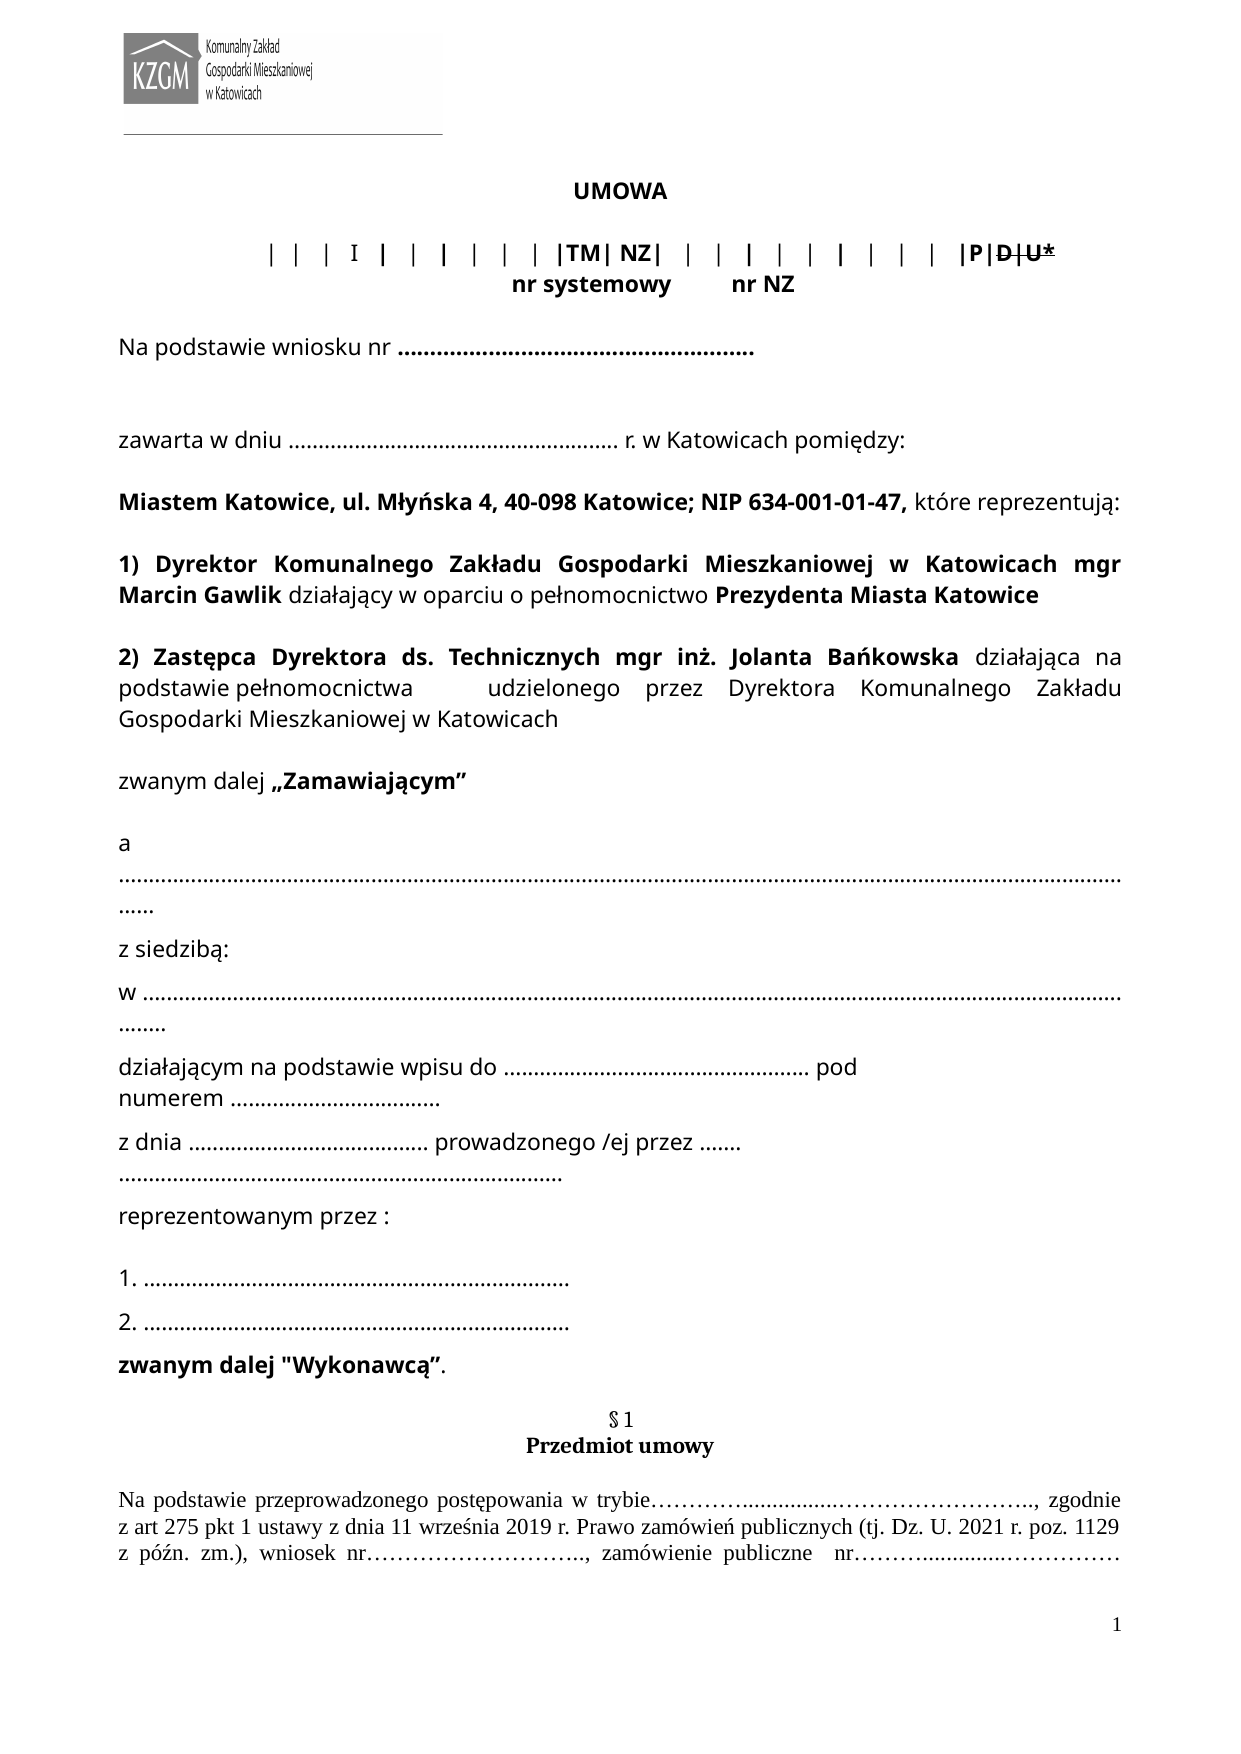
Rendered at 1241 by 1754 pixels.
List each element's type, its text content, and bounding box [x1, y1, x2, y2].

text z dnia ........................................ prowadzonego /ej przez .......…….................................................................... [118, 1125, 1125, 1187]
text § 1 [118, 1407, 1122, 1433]
text Przedmiot umowy [118, 1433, 1122, 1459]
text zawarta w dniu ………......................................…….. r. w Katowicach pomiędzy: [118, 423, 1122, 454]
text | | | I | | | | | | |TM| NZ| | | | | | | | | | |P|D|U* [118, 237, 1122, 268]
text zwanym dalej „Zamawiającym” [118, 765, 1122, 796]
text 1) Dyrektor Komunalnego Zakładu Gospodarki Mieszkaniowej w Katowicach mgr Marcin Gawlik działający w oparciu o pełnomocnictwo Prezydenta Miasta Katowice [118, 548, 1122, 610]
text działającym na podstawie wpisu do .....…….....……….......................... pod numerem ................................... [118, 1051, 1125, 1113]
text Na podstawie przeprowadzonego postępowania w trybie…………................…………………….., zgodnie z art 275 pkt 1 ustawy z dnia 11 września 2019 r. Prawo zamówień publicznych (tj. Dz. U. 2021 r. poz. 1129 z późn. zm.), wniosek nr……………………….., zamówienie publiczne nr………..............…………… [118, 1486, 1122, 1566]
text nr systemowy nr NZ [118, 268, 1122, 299]
text Miastem Katowice, ul. Młyńska 4, 40-098 Katowice; NIP 634-001-01-47, które reprezentują: [118, 486, 1122, 517]
text zwanym dalej "Wykonawcą”. [118, 1349, 1072, 1380]
text reprezentowanym przez : [118, 1200, 1072, 1231]
text UMOWA [118, 175, 1122, 206]
text z siedzibą: [118, 933, 1125, 964]
text 2) Zastępca Dyrektora ds. Technicznych mgr inż. Jolanta Bańkowska działająca na podstawie pełnomocnictwa udzielonego przez Dyrektora Komunalnego Zakładu Gospodarki Mieszkaniowej w Katowicach [118, 641, 1122, 734]
text 2. ....................................................................... [118, 1306, 1125, 1337]
text a ….......................................................................................................................................................................... [118, 827, 1123, 920]
picture [123, 33, 443, 135]
text 1. ....................................................................... [118, 1262, 1122, 1293]
text w ........................................................................................................................................................................... [118, 976, 1125, 1038]
text Na podstawie wniosku nr ………......................................…….. [118, 330, 1122, 392]
